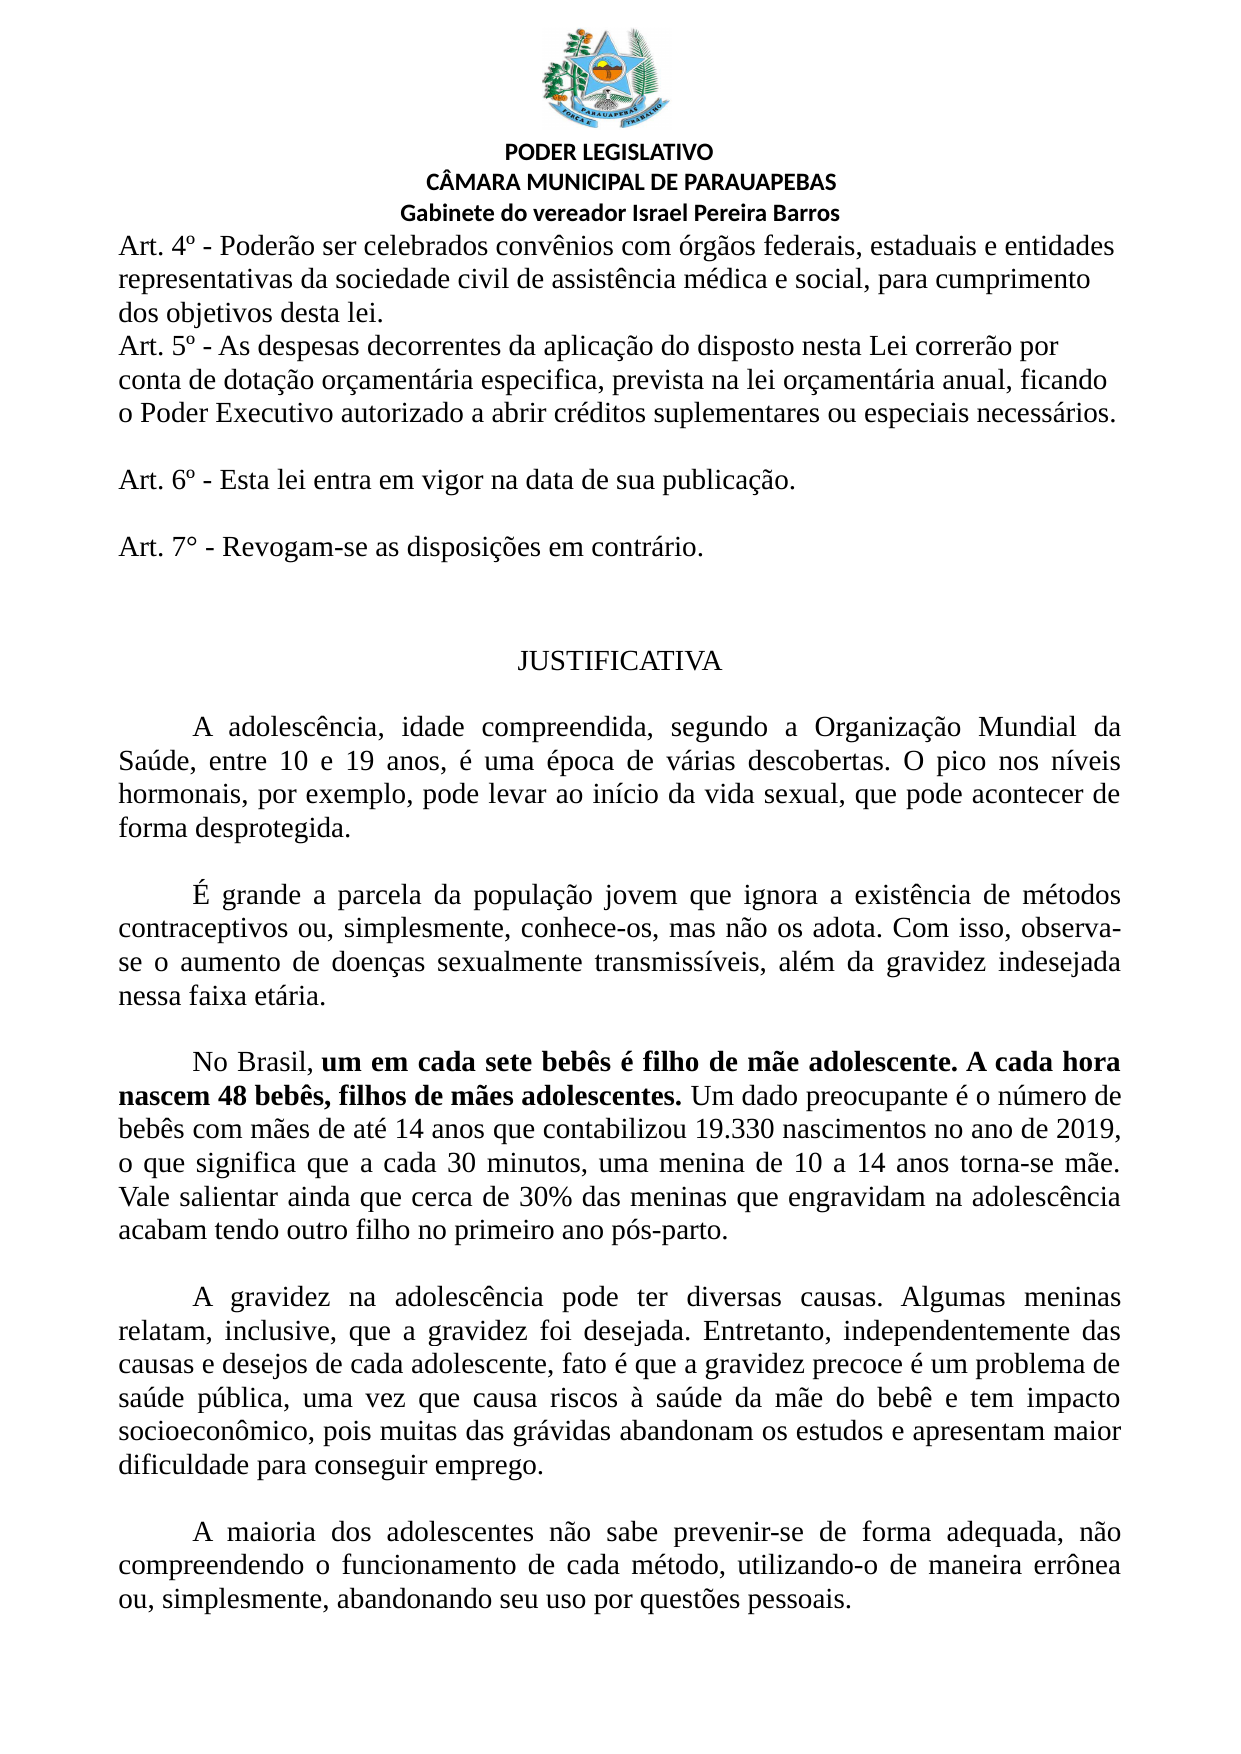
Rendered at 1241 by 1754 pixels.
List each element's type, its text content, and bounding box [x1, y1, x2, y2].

text É grande a parcela da população jovem que ignora a existência de métodos contraceptivos ou, simplesmente, conhece-os, mas não os adota. Com isso, observa-se o aumento de doenças sexualmente transmissíveis, além da gravidez indesejada nessa faixa etária. [118, 877, 1122, 1011]
text A maioria dos adolescentes não sabe prevenir-se de forma adequada, não compreendendo o funcionamento de cada método, utilizando-o de maneira errônea ou, simplesmente, abandonando seu uso por questões pessoais. [118, 1514, 1122, 1614]
text No Brasil, um em cada sete bebês é filho de mãe adolescente. A cada hora nascem 48 bebês, filhos de mães adolescentes. Um dado preocupante é o número de bebês com mães de até 14 anos que contabilizou 19.330 nascimentos no ano de 2019, o que significa que a cada 30 minutos, uma menina de 10 a 14 anos torna-se mãe. Vale salientar ainda que cerca de 30% das meninas que engravidam na adolescência acabam tendo outro filho no primeiro ano pós-parto. [118, 1044, 1122, 1246]
text Art. 4º - Poderão ser celebrados convênios com órgãos federais, estaduais e entidades representativas da sociedade civil de assistência médica e social, para cumprimento dos objetivos desta lei. Art. 5º - As despesas decorrentes da aplicação do disposto nesta Lei correrão por conta de dotação orçamentária especifica, prevista na lei orçamentária anual, ficando o Poder Executivo autorizado a abrir créditos suplementares ou especiais necessários. Art. 6º - Esta lei entra em vigor na data de sua publicação. Art. 7° - Revogam-se as disposições em contrário. [118, 228, 1122, 563]
text A adolescência, idade compreendida, segundo a Organização Mundial da Saúde, entre 10 e 19 anos, é uma época de várias descobertas. O pico nos níveis hormonais, por exemplo, pode levar ao início da vida sexual, que pode acontecer de forma desprotegida. [118, 709, 1122, 844]
text JUSTIFICATIVA [118, 643, 1122, 676]
text A gravidez na adolescência pode ter diversas causas. Algumas meninas relatam, inclusive, que a gravidez foi desejada. Entretanto, independentemente das causas e desejos de cada adolescente, fato é que a gravidez precoce é um problema de saúde pública, uma vez que causa riscos à saúde da mãe do bebê e tem impacto socioeconômico, pois muitas das grávidas abandonam os estudos e apresentam maior dificuldade para conseguir emprego. [118, 1279, 1122, 1480]
